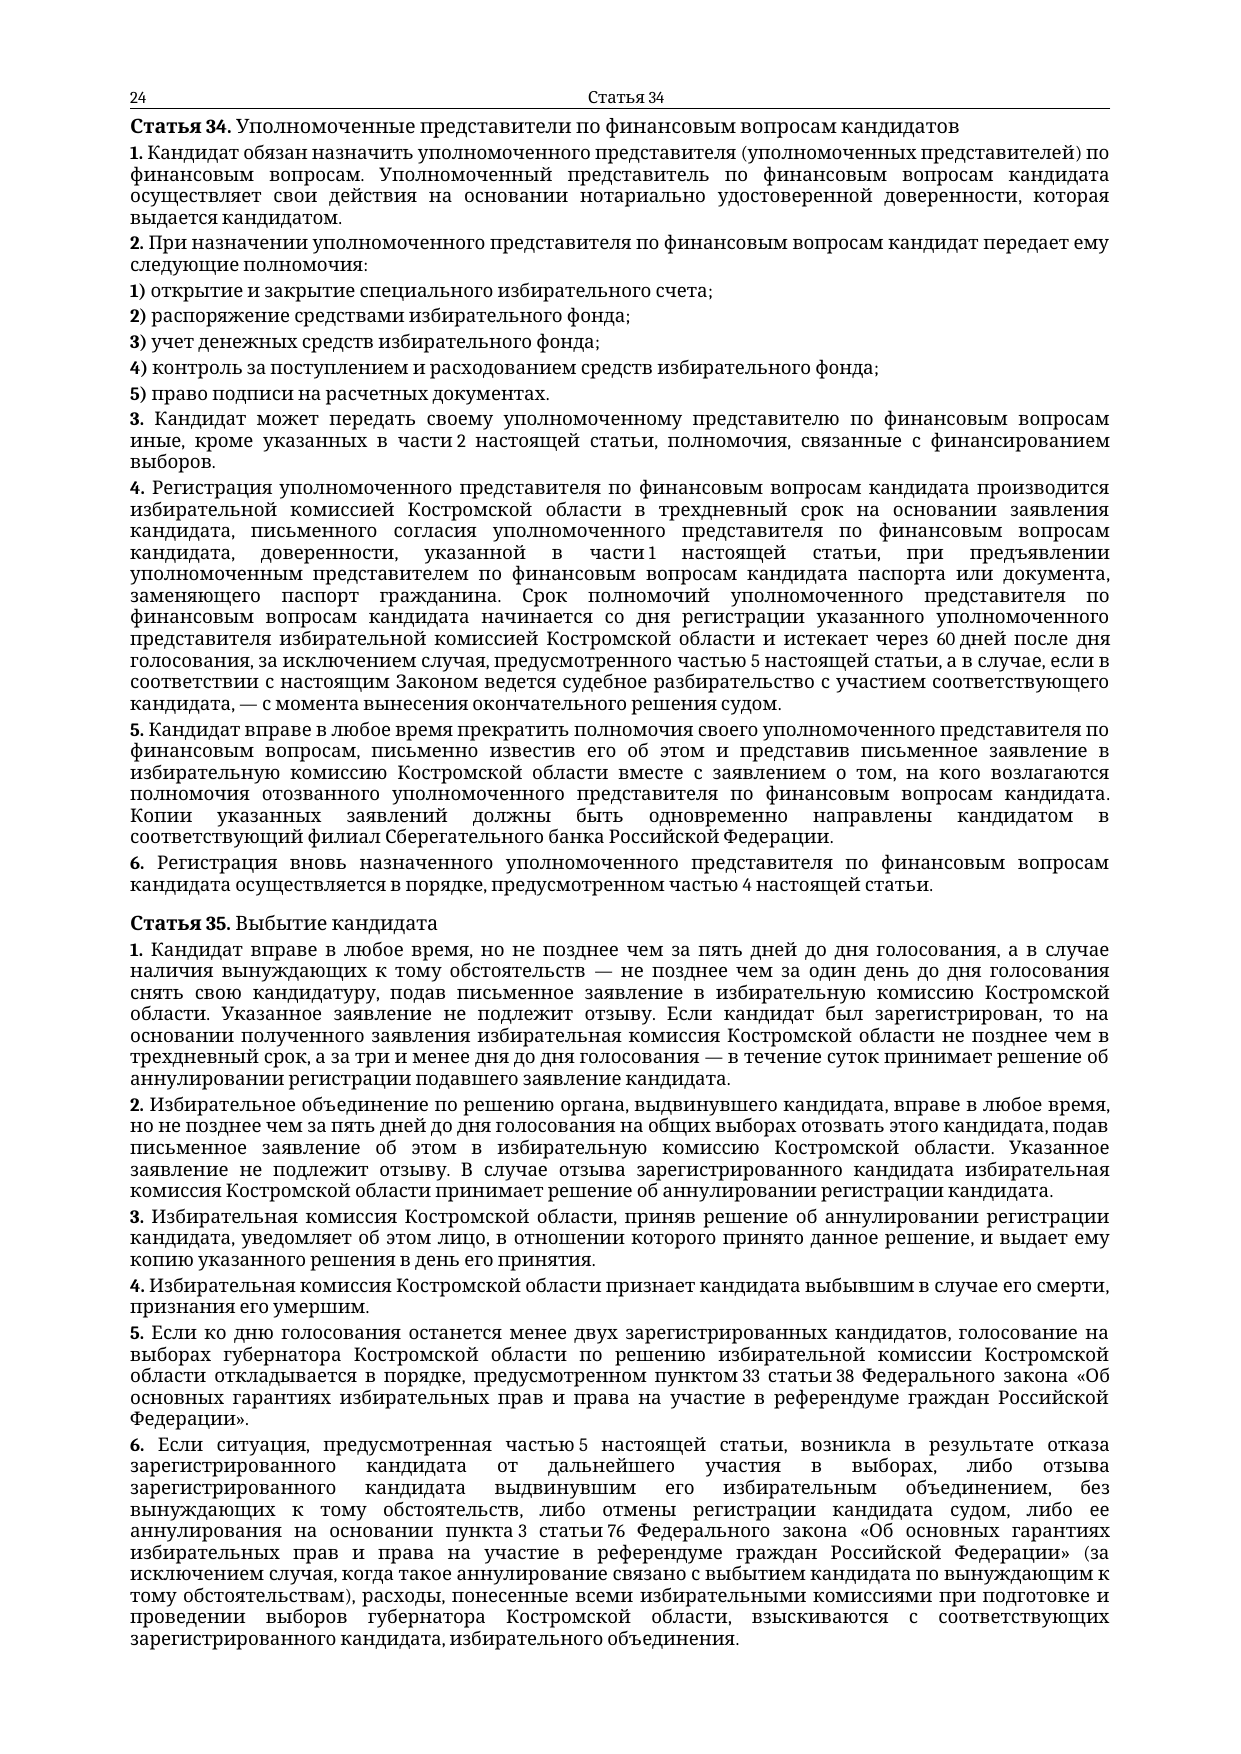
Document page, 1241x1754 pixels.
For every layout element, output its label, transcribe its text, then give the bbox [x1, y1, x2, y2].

text 6. Регистрация вновь назначенного уполномоченного представителя по финансовым вопросам кандидата осуществляется в порядке, предусмотренном частью 4 настоящей статьи. [130, 853, 1110, 896]
text 1. Кандидат вправе в любое время, но не позднее чем за пять дней до дня голосования, а в случае наличия вынуждающих к тому обстоятельств — не позднее чем за один день до дня голосования снять свою кандидатуру, подав письменное заявление в избирательную комиссию Костромской области. Указанное заявление не подлежит отзыву. Если кандидат был зарегистрирован, то на основании полученного заявления избирательная комиссия Костромской области не позднее чем в трехдневный срок, а за три и менее дня до дня голосования — в течение суток принимает решение об аннулировании регистрации подавшего заявление кандидата. [130, 939, 1110, 1090]
text 4. Регистрация уполномоченного представителя по финансовым вопросам кандидата производится избирательной комиссией Костромской области в трехдневный срок на основании заявления кандидата, письменного согласия уполномоченного представителя по финансовым вопросам кандидата, доверенности, указанной в части 1 настоящей статьи, при предъявлении уполномоченным представителем по финансовым вопросам кандидата паспорта или документа, заменяющего паспорт гражданина. Срок полномочий уполномоченного представителя по финансовым вопросам кандидата начинается со дня регистрации указанного уполномоченного представителя избирательной комиссией Костромской области и истекает через 60 дней после дня голосования, за исключением случая, предусмотренного частью 5 настоящей статьи, а в случае, если в соответствии с настоящим Законом ведется судебное разбирательство с участием соответствующего кандидата, — с момента вынесения окончательного решения судом. [130, 478, 1110, 715]
text 3) учет денежных средств избирательного фонда; [130, 332, 1110, 353]
text 3. Кандидат может передать своему уполномоченному представителю по финансовым вопросам иные, кроме указанных в части 2 настоящей статьи, полномочия, связанные с финансированием выборов. [130, 409, 1110, 473]
text 4. Избирательная комиссия Костромской области признает кандидата выбывшим в случае его смерти, признания его умершим. [130, 1275, 1110, 1318]
text 5) право подписи на расчетных документах. [130, 383, 1110, 405]
subtitle Статья 35. Выбытие кандидата [130, 912, 1110, 935]
text 5. Кандидат вправе в любое время прекратить полномочия своего уполномоченного представителя по финансовым вопросам, письменно известив его об этом и представив письменное заявление в избирательную комиссию Костромской области вместе с заявлением о том, на кого возлагаются полномочия отозванного уполномоченного представителя по финансовым вопросам кандидата. Копии указанных заявлений должны быть одновременно направлены кандидатом в соответствующий филиал Сберегательного банка Российской Федерации. [130, 719, 1110, 848]
text 5. Если ко дню голосования останется менее двух зарегистрированных кандидатов, голосование на выборах губернатора Костромской области по решению избирательной комиссии Костромской области откладывается в порядке, предусмотренном пунктом 33 статьи 38 Федерального закона «Об основных гарантиях избирательных прав и права на участие в референдуме граждан Российской Федерации». [130, 1322, 1110, 1430]
text 4) контроль за поступлением и расходованием средств избирательного фонда; [130, 357, 1110, 379]
text 2) распоряжение средствами избирательного фонда; [130, 306, 1110, 327]
text 1. Кандидат обязан назначить уполномоченного представителя (уполномоченных представителей) по финансовым вопросам. Уполномоченный представитель по финансовым вопросам кандидата осуществляет свои действия на основании нотариально удостоверенной доверенности, которая выдается кандидатом. [130, 142, 1110, 229]
text 2. Избирательное объединение по решению органа, выдвинувшего кандидата, вправе в любое время, но не позднее чем за пять дней до дня голосования на общих выборах отозвать этого кандидата, подав письменное заявление об этом в избирательную комиссию Костромской области. Указанное заявление не подлежит отзыву. В случае отзыва зарегистрированного кандидата избирательная комиссия Костромской области принимает решение об аннулировании регистрации кандидата. [130, 1094, 1110, 1202]
text 2. При назначении уполномоченного представителя по финансовым вопросам кандидат передает ему следующие полномочия: [130, 233, 1110, 276]
text 6. Если ситуация, предусмотренная частью 5 настоящей статьи, возникла в результате отказа зарегистрированного кандидата от дальнейшего участия в выборах, либо отзыва зарегистрированного кандидата выдвинувшим его избирательным объединением, без вынуждающих к тому обстоятельств, либо отмены регистрации кандидата судом, либо ее аннулирования на основании пункта 3 статьи 76 Федерального закона «Об основных гарантиях избирательных прав и права на участие в референдуме граждан Российской Федерации» (за исключением случая, когда такое аннулирование связано с выбытием кандидата по вынуждающим к тому обстоятельствам), расходы, понесенные всеми избирательными комиссиями при подготовке и проведении выборов губернатора Костромской области, взыскиваются с соответствующих зарегистрированного кандидата, избирательного объединения. [130, 1434, 1110, 1650]
subtitle Статья 34. Уполномоченные представители по финансовым вопросам кандидатов [130, 116, 1110, 138]
text 3. Избирательная комиссия Костромской области, приняв решение об аннулировании регистрации кандидата, уведомляет об этом лицо, в отношении которого принято данное решение, и выдает ему копию указанного решения в день его принятия. [130, 1206, 1110, 1271]
text 1) открытие и закрытие специального избирательного счета; [130, 280, 1110, 302]
